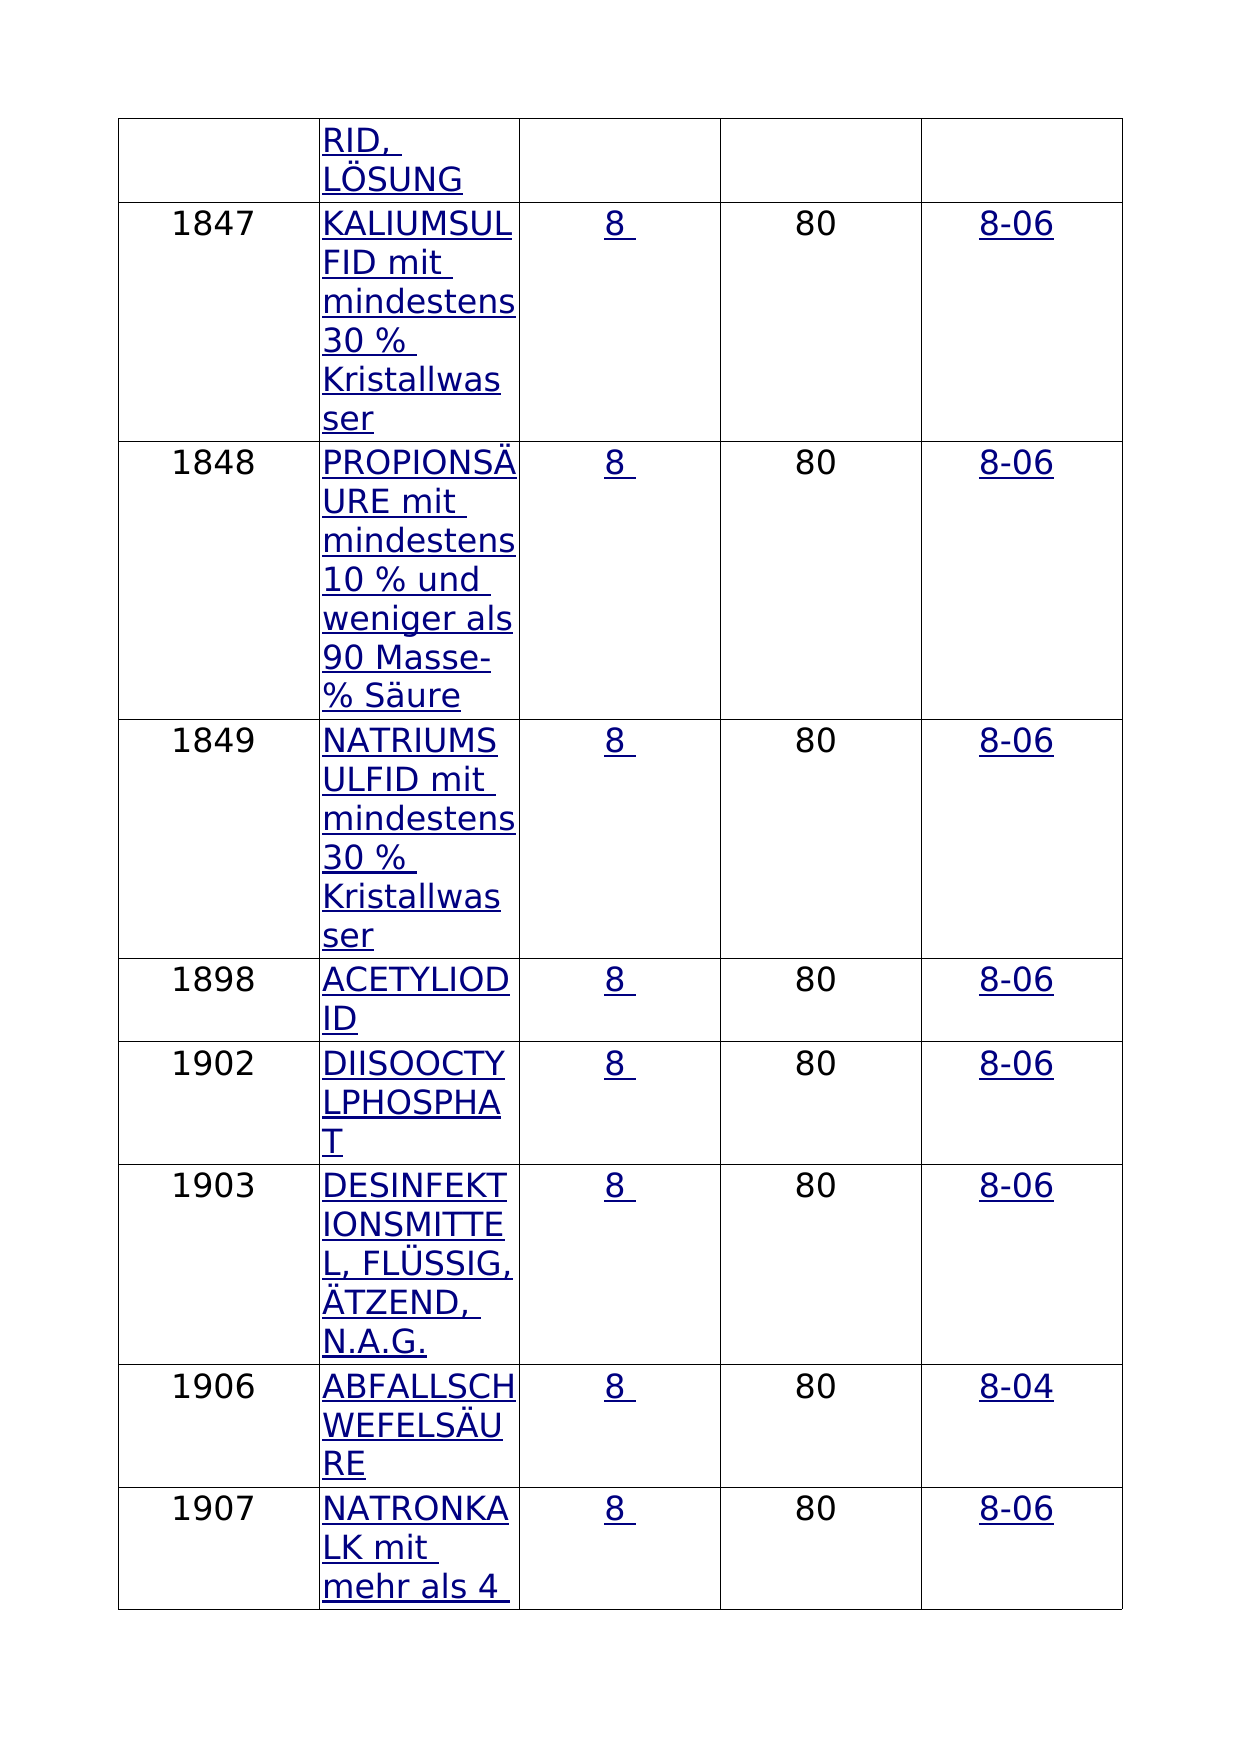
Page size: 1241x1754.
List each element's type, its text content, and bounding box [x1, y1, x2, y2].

table_cell 80 [721, 720, 921, 958]
table_cell 80 [721, 1165, 921, 1364]
table_cell [119, 119, 319, 202]
table_cell 8 [520, 1365, 720, 1487]
table_cell 1903 [119, 1165, 319, 1364]
table_cell 80 [721, 1488, 921, 1609]
table_cell 8-06 [922, 959, 1122, 1041]
table_cell 8-06 [922, 1042, 1122, 1164]
table_cell 8 [520, 1488, 720, 1609]
table_cell 1847 [119, 203, 319, 441]
table_cell 80 [721, 1365, 921, 1487]
table_cell 1902 [119, 1042, 319, 1164]
table_cell 1849 [119, 720, 319, 958]
table_cell NATRIUMSULFID mit mindestens 30 % Kristallwasser [320, 720, 519, 958]
table_cell 1907 [119, 1488, 319, 1609]
table_cell 8 [520, 203, 720, 441]
table_cell DIISOOCTYLPHOSPHAT [320, 1042, 519, 1164]
table_cell KALIUMSULFID mit mindestens 30 % Kristallwasser [320, 203, 519, 441]
table_cell NATRONKALK mit mehr als 4 [320, 1488, 519, 1609]
table_cell 8-06 [922, 720, 1122, 958]
table_cell 8 [520, 442, 720, 719]
table_cell 8-06 [922, 1165, 1122, 1364]
table_cell 1848 [119, 442, 319, 719]
table_cell 8 [520, 1165, 720, 1364]
table_cell DESINFEKTIONSMITTEL, FLÜSSIG, ÄTZEND, N.A.G. [320, 1165, 519, 1364]
table_cell 8-04 [922, 1365, 1122, 1487]
table_cell 80 [721, 203, 921, 441]
table_cell PROPIONSÄURE mit mindestens 10 % und weniger als 90 Masse-% Säure [320, 442, 519, 719]
table_cell 1898 [119, 959, 319, 1041]
table_cell 8-06 [922, 1488, 1122, 1609]
table_cell [922, 119, 1122, 202]
table_cell [520, 119, 720, 202]
table_cell 8 [520, 1042, 720, 1164]
table_cell 8-06 [922, 203, 1122, 441]
table_cell ABFALLSCHWEFELSÄURE [320, 1365, 519, 1487]
table_cell 80 [721, 1042, 921, 1164]
table_cell RID, LÖSUNG [320, 119, 519, 202]
table_cell 1906 [119, 1365, 319, 1487]
table_cell ACETYLIODID [320, 959, 519, 1041]
table_cell [721, 119, 921, 202]
table_cell 8 [520, 959, 720, 1041]
table_cell 8-06 [922, 442, 1122, 719]
table_cell 80 [721, 442, 921, 719]
table_cell 80 [721, 959, 921, 1041]
table_cell 8 [520, 720, 720, 958]
